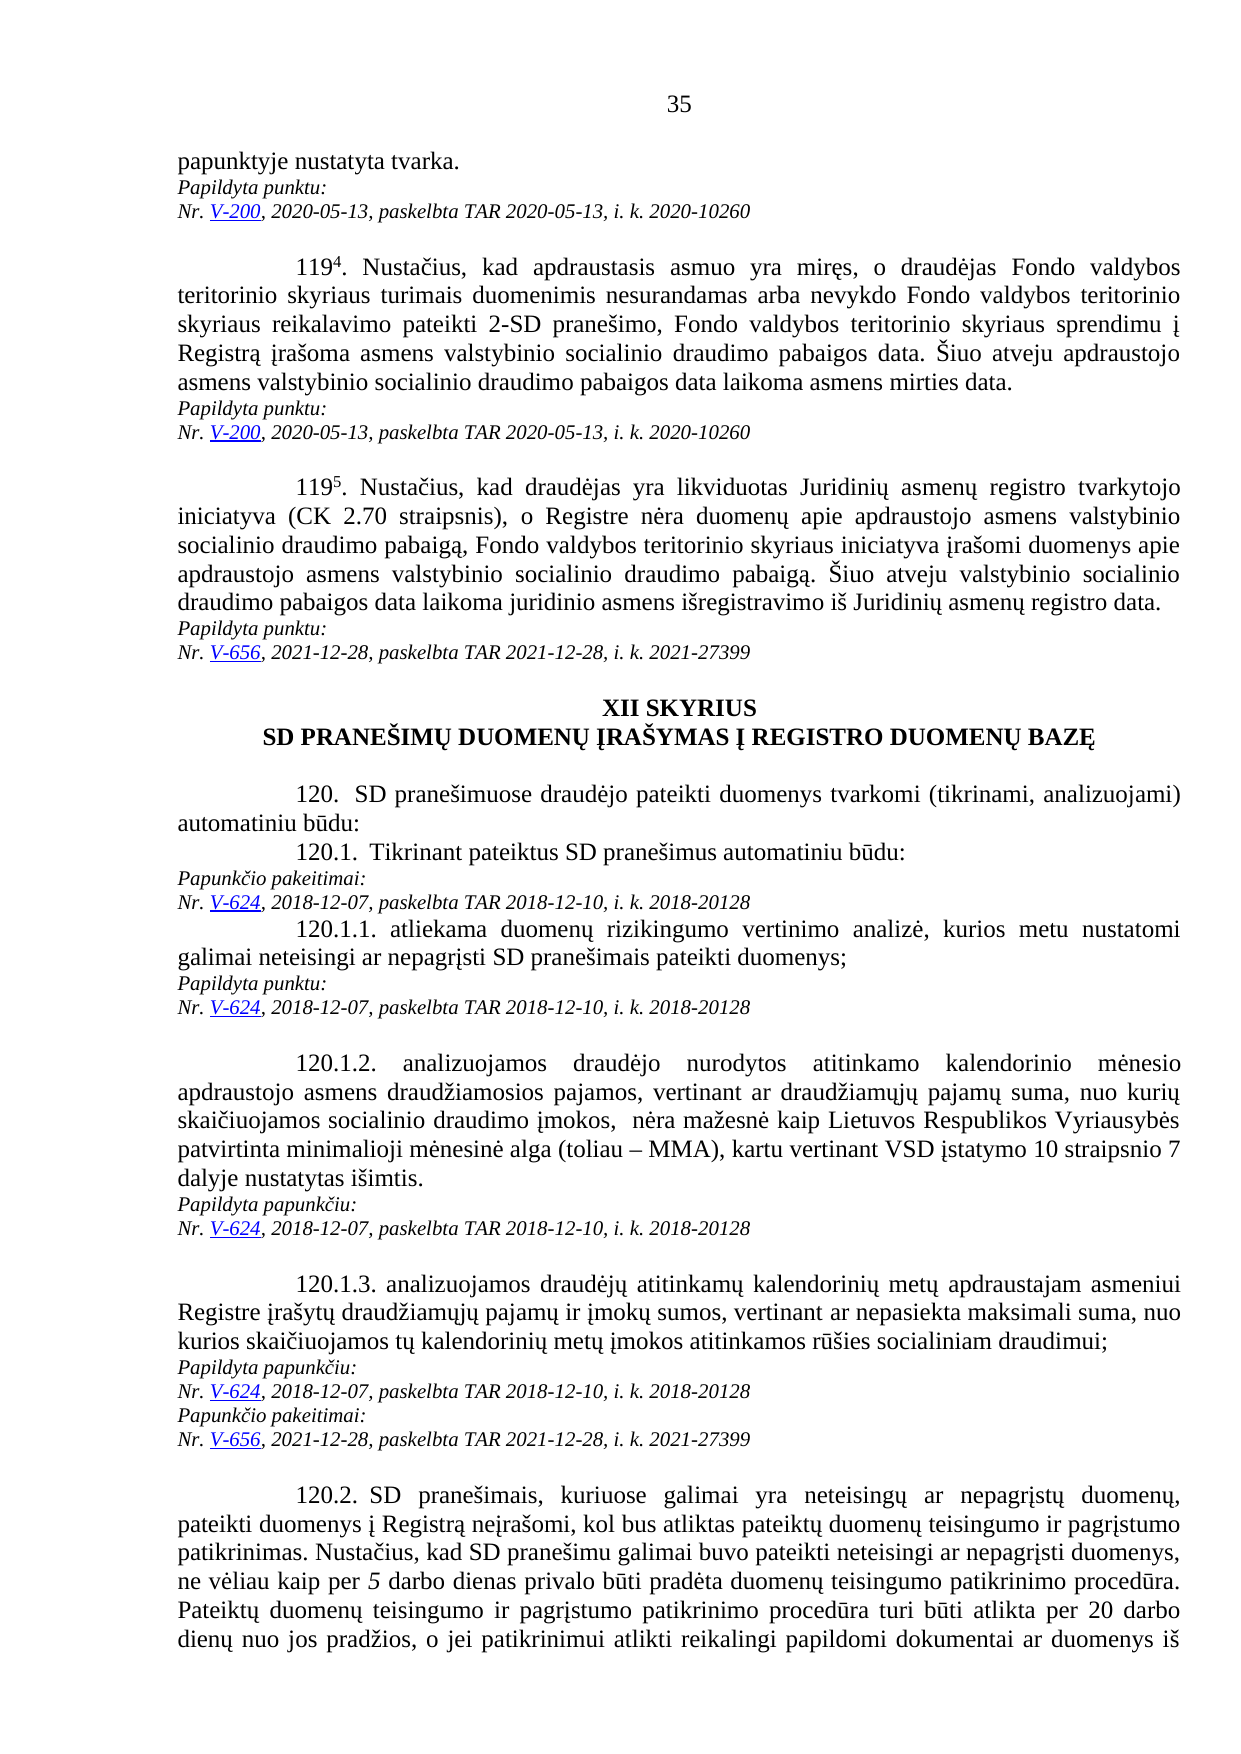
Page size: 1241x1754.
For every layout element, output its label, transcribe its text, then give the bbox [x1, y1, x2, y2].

text Papildyta papunkčiu: [177, 1192, 1181, 1216]
text Papunkčio pakeitimai: [177, 866, 1181, 889]
text 1195. Nustačius, kad draudėjas yra likviduotas Juridinių asmenų registro tvarkytojo iniciatyva (CK 2.70 straipsnis), o Registre nėra duomenų apie apdraustojo asmens valstybinio socialinio draudimo pabaigą, Fondo valdybos teritorinio skyriaus iniciatyva įrašomi duomenys apie apdraustojo asmens valstybinio socialinio draudimo pabaigą. Šiuo atveju valstybinio socialinio draudimo pabaigos data laikoma juridinio asmens išregistravimo iš Juridinių asmenų registro data. [177, 472, 1181, 616]
text SD PRANEŠIMŲ DUOMENŲ ĮRAŠYMAS Į REGISTRO DUOMENŲ BAZĘ [177, 722, 1181, 751]
text Nr. V-624, 2018-12-07, paskelbta TAR 2018-12-10, i. k. 2018-20128 [177, 1379, 1181, 1403]
text Papildyta punktu: [177, 971, 1181, 995]
text 120.1. Tikrinant pateiktus SD pranešimus automatiniu būdu: [177, 837, 1181, 866]
text Papunkčio pakeitimai: [177, 1403, 1181, 1427]
text 120.1.2. analizuojamos draudėjo nurodytos atitinkamo kalendorinio mėnesio apdraustojo asmens draudžiamosios pajamos, vertinant ar draudžiamųjų pajamų suma, nuo kurių skaičiuojamos socialinio draudimo įmokos, nėra mažesnė kaip Lietuvos Respublikos Vyriausybės patvirtinta minimalioji mėnesinė alga (toliau – MMA), kartu vertinant VSD įstatymo 10 straipsnio 7 dalyje nustatytas išimtis. [177, 1048, 1181, 1192]
text Nr. V-656, 2021-12-28, paskelbta TAR 2021-12-28, i. k. 2021-27399 [177, 640, 1181, 664]
text 120.1.3. analizuojamos draudėjų atitinkamų kalendorinių metų apdraustajam asmeniui Registre įrašytų draudžiamųjų pajamų ir įmokų sumos, vertinant ar nepasiekta maksimali suma, nuo kurios skaičiuojamos tų kalendorinių metų įmokos atitinkamos rūšies socialiniam draudimui; [177, 1269, 1181, 1355]
text Papildyta punktu: [177, 175, 1181, 199]
text 120.1.1. atliekama duomenų rizikingumo vertinimo analizė, kurios metu nustatomi galimai neteisingi ar nepagrįsti SD pranešimais pateikti duomenys; [177, 914, 1181, 971]
text papunktyje nustatyta tvarka. [177, 146, 1181, 175]
text 1194. Nustačius, kad apdraustasis asmuo yra miręs, o draudėjas Fondo valdybos teritorinio skyriaus turimais duomenimis nesurandamas arba nevykdo Fondo valdybos teritorinio skyriaus reikalavimo pateikti 2-SD pranešimo, Fondo valdybos teritorinio skyriaus sprendimu į Registrą įrašoma asmens valstybinio socialinio draudimo pabaigos data. Šiuo atveju apdraustojo asmens valstybinio socialinio draudimo pabaigos data laikoma asmens mirties data. [177, 252, 1181, 396]
text Nr. V-624, 2018-12-07, paskelbta TAR 2018-12-10, i. k. 2018-20128 [177, 1216, 1181, 1240]
text XII SKYRIUS [177, 693, 1181, 722]
text Nr. V-200, 2020-05-13, paskelbta TAR 2020-05-13, i. k. 2020-10260 [177, 199, 1181, 223]
text Nr. V-200, 2020-05-13, paskelbta TAR 2020-05-13, i. k. 2020-10260 [177, 419, 1181, 444]
text Papildyta papunkčiu: [177, 1355, 1181, 1379]
text Nr. V-656, 2021-12-28, paskelbta TAR 2021-12-28, i. k. 2021-27399 [177, 1427, 1181, 1451]
text 120.2. SD pranešimais, kuriuose galimai yra neteisingų ar nepagrįstų duomenų, pateikti duomenys į Registrą neįrašomi, kol bus atliktas pateiktų duomenų teisingumo ir pagrįstumo patikrinimas. Nustačius, kad SD pranešimu galimai buvo pateikti neteisingi ar nepagrįsti duomenys, ne vėliau kaip per 5 darbo dienas privalo būti pradėta duomenų teisingumo patikrinimo procedūra. Pateiktų duomenų teisingumo ir pagrįstumo patikrinimo procedūra turi būti atlikta per 20 darbo dienų nuo jos pradžios, o jei patikrinimui atlikti reikalingi papildomi dokumentai ar duomenys iš [177, 1480, 1181, 1652]
text Nr. V-624, 2018-12-07, paskelbta TAR 2018-12-10, i. k. 2018-20128 [177, 995, 1181, 1019]
text Nr. V-624, 2018-12-07, paskelbta TAR 2018-12-10, i. k. 2018-20128 [177, 889, 1181, 914]
text Papildyta punktu: [177, 616, 1181, 640]
text 120. SD pranešimuose draudėjo pateikti duomenys tvarkomi (tikrinami, analizuojami) automatiniu būdu: [177, 779, 1181, 837]
text Papildyta punktu: [177, 396, 1181, 419]
